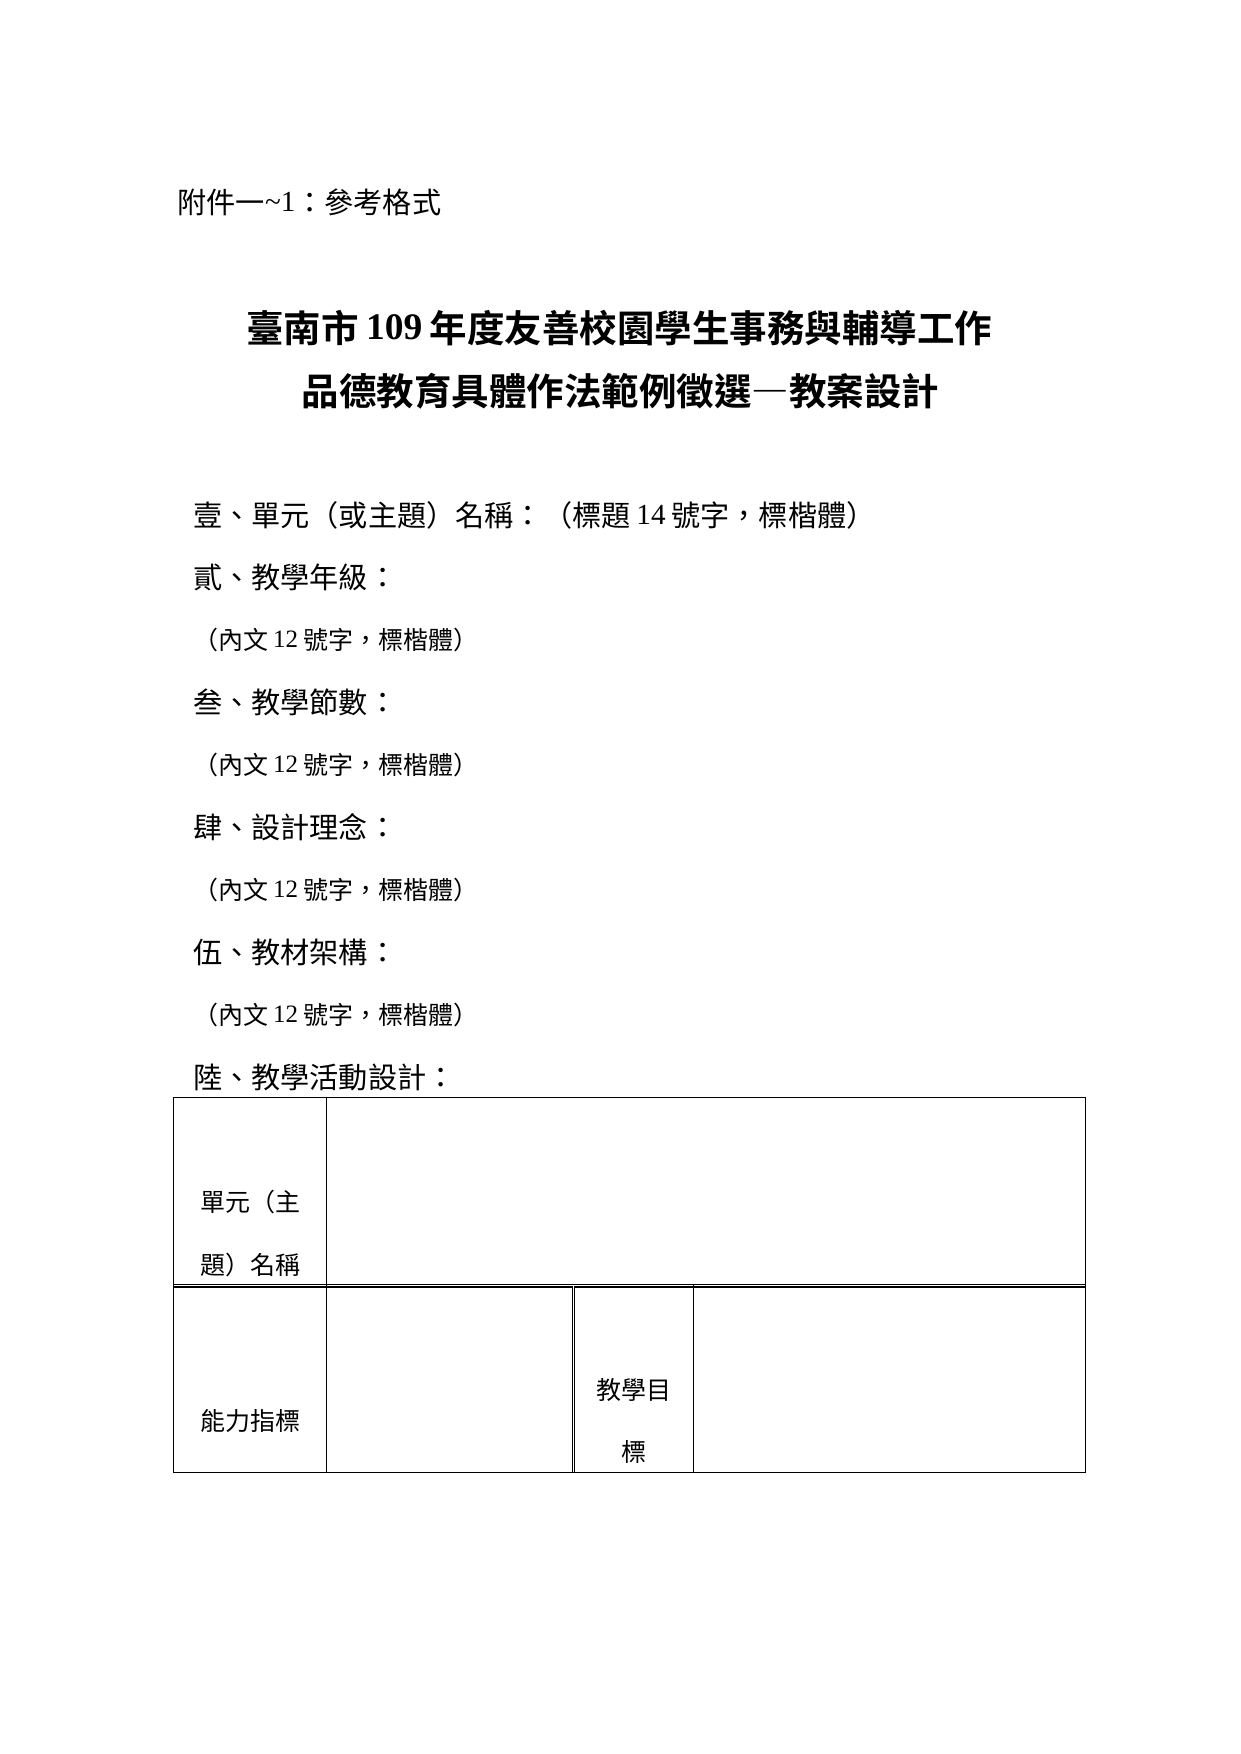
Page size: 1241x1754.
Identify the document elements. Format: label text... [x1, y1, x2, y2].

text 陸、教學活動設計： [193, 1034, 1063, 1097]
text 壹、單元（或主題）名稱：（標題14號字，標楷體） [193, 472, 1063, 534]
text 貳、教學年級： [193, 534, 1063, 597]
table_header [327, 1098, 1085, 1284]
text （內文12號字，標楷體） [193, 722, 1063, 784]
table_cell [694, 1288, 1085, 1472]
table_header 單元（主題）名稱 [174, 1098, 326, 1284]
text 附件一~1：參考格式 [177, 159, 1063, 222]
text 叁、教學節數： [193, 659, 1063, 722]
table_cell 教學目標 [575, 1288, 693, 1472]
text 伍、教材架構： [193, 909, 1063, 972]
text 肆、設計理念： [193, 784, 1063, 847]
text （內文12號字，標楷體） [193, 597, 1063, 659]
table_cell [327, 1288, 572, 1472]
text 臺南市109年度友善校園學生事務與輔導工作 [177, 284, 1061, 347]
text （內文12號字，標楷體） [193, 847, 1063, 909]
text （內文12號字，標楷體） [193, 972, 1063, 1034]
table_cell 能力指標 [174, 1288, 326, 1472]
text 品德教育具體作法範例徵選—教案設計 [177, 347, 1063, 409]
